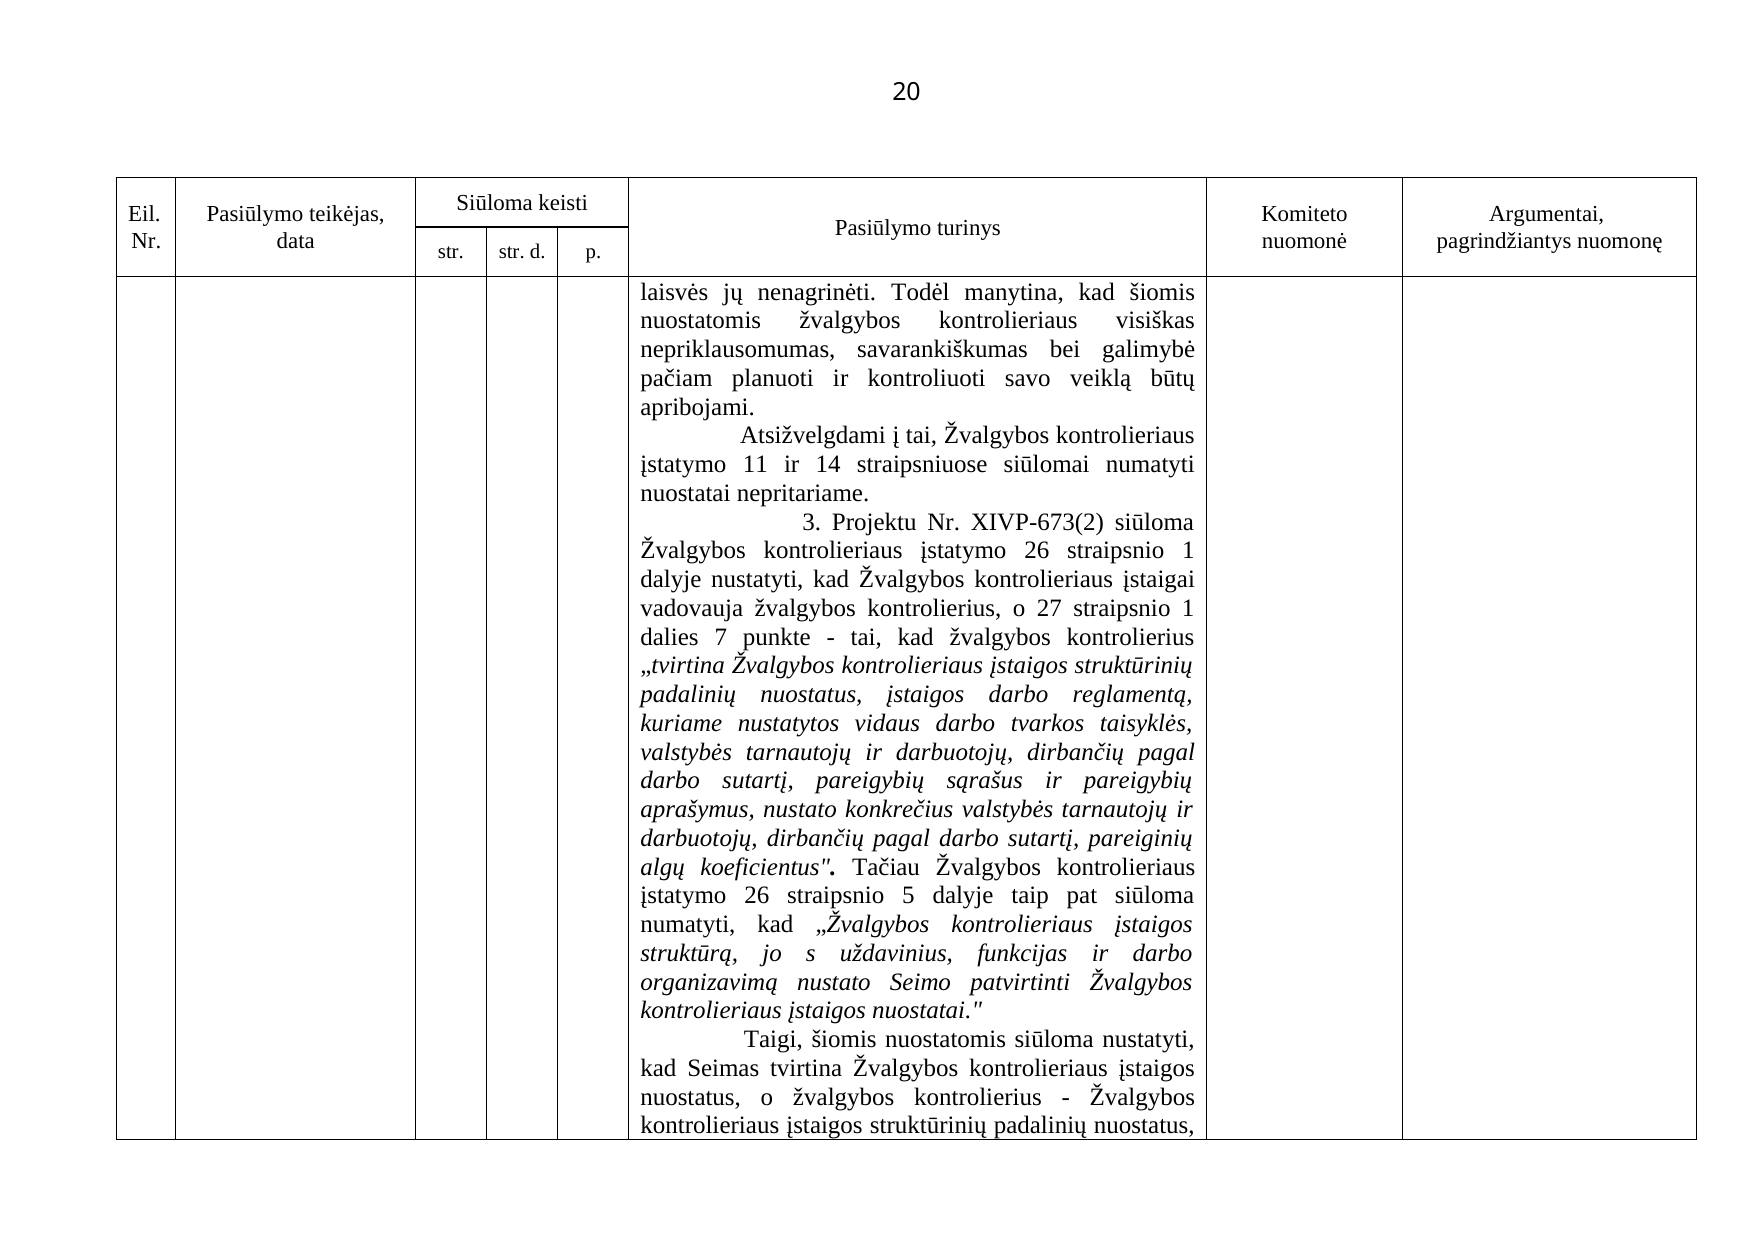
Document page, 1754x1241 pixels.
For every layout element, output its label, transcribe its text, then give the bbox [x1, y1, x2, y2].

table_cell laisvės jų nenagrinėti. Todėl manytina, kad šiomis nuostatomis žvalgybos kontrolieriaus visiškas nepriklausomumas, savarankiškumas bei galimybė pačiam planuoti ir kontroliuoti savo veiklą būtų apribojami. Atsižvelgdami į tai, Žvalgybos kontrolieriaus įstatymo 11 ir 14 straipsniuose siūlomai numatyti nuostatai nepritariame. 3. Projektu Nr. XIVP-673(2) siūloma Žvalgybos kontrolieriaus įstatymo 26 straipsnio 1 dalyje nustatyti, kad Žvalgybos kontrolieriaus įstaigai vadovauja žvalgybos kontrolierius, o 27 straipsnio 1 dalies 7 punkte - tai, kad žvalgybos kontrolierius „tvirtina Žvalgybos kontrolieriaus įstaigos struktūrinių padalinių nuostatus, įstaigos darbo reglamentą, kuriame nustatytos vidaus darbo tvarkos taisyklės, valstybės tarnautojų ir darbuotojų, dirbančių pagal darbo sutartį, pareigybių sąrašus ir pareigybių aprašymus, nustato konkrečius valstybės tarnautojų ir darbuotojų, dirbančių pagal darbo sutartį, pareiginių algų koeficientus". Tačiau Žvalgybos kontrolieriaus įstatymo 26 straipsnio 5 dalyje taip pat siūloma numatyti, kad „Žvalgybos kontrolieriaus įstaigos struktūrą, jo s uždavinius, funkcijas ir darbo organizavimą nustato Seimo patvirtinti Žvalgybos kontrolieriaus įstaigos nuostatai." Taigi, šiomis nuostatomis siūloma nustatyti, kad Seimas tvirtina Žvalgybos kontrolieriaus įstaigos nuostatus, o žvalgybos kontrolierius - Žvalgybos kontrolieriaus įstaigos struktūrinių padalinių nuostatus, [629, 277, 1206, 1139]
table_cell [117, 277, 175, 1139]
table_header Pasiūlymo teikėjas, data [176, 178, 415, 276]
table_cell str. [416, 228, 486, 276]
table_header Argumentai, pagrindžiantys nuomonę [1403, 178, 1696, 276]
table_header Pasiūlymo turinys [629, 178, 1206, 276]
table_cell [176, 277, 415, 1139]
table_cell [558, 277, 628, 1139]
table_header Siūloma keisti [416, 178, 628, 226]
table_cell [416, 277, 486, 1139]
table_header Komiteto nuomonė [1207, 178, 1402, 276]
table_cell [487, 277, 557, 1139]
table_cell str. d. [487, 228, 557, 276]
table_cell [1403, 277, 1696, 1139]
table_header Eil. Nr. [117, 178, 175, 276]
table_cell [1207, 277, 1402, 1139]
table_cell p. [558, 228, 628, 276]
